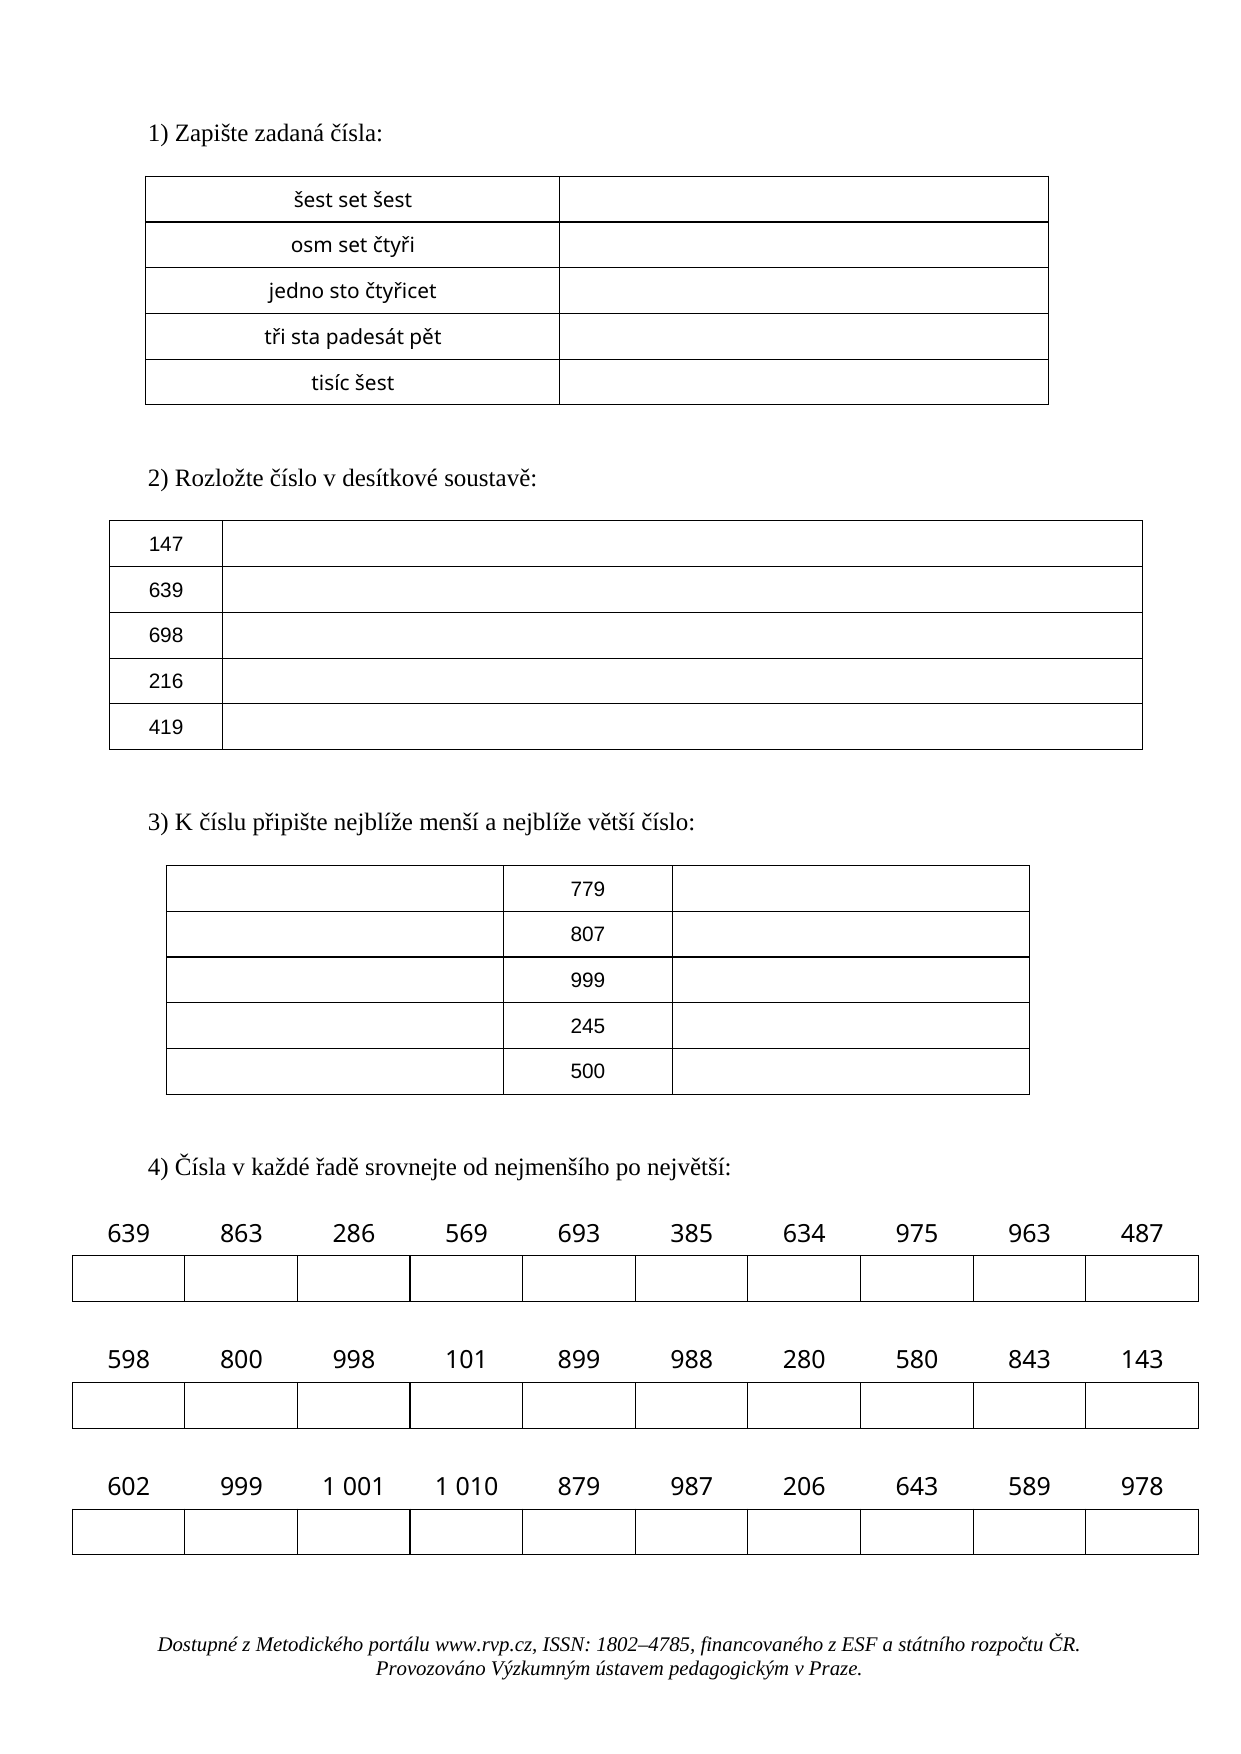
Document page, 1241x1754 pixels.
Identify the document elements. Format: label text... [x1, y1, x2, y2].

table_cell 978 [1086, 1463, 1198, 1508]
table_cell 698 [110, 613, 222, 657]
table_cell 998 [298, 1336, 410, 1382]
table_cell [636, 1510, 747, 1554]
table_cell [673, 912, 1029, 956]
table_cell 807 [504, 912, 672, 956]
table_cell [298, 1256, 409, 1301]
table_cell [1086, 1383, 1198, 1428]
table_header 779 [504, 866, 672, 911]
table_cell [636, 1383, 747, 1428]
table_cell 843 [973, 1336, 1086, 1382]
table_header 147 [110, 521, 222, 566]
table_cell 598 [72, 1336, 185, 1382]
table_cell [167, 912, 503, 956]
table_cell [560, 223, 1048, 267]
table_cell [748, 1383, 860, 1428]
table_cell tisíc šest [146, 360, 559, 404]
table_cell [410, 1302, 523, 1336]
table_header 385 [635, 1210, 748, 1255]
table_cell [298, 1383, 409, 1428]
table_cell osm set čtyři [146, 223, 559, 267]
table_cell [298, 1510, 409, 1554]
table_cell [748, 1256, 860, 1301]
table_cell [861, 1383, 973, 1428]
table_cell [673, 1049, 1029, 1094]
table_cell [748, 1429, 860, 1463]
table_cell [861, 1510, 973, 1554]
table_cell [298, 1429, 410, 1463]
table_cell [860, 1429, 973, 1463]
table_cell 419 [110, 704, 222, 749]
table_cell [974, 1383, 1085, 1428]
table_cell 1 010 [410, 1463, 523, 1508]
table_cell [185, 1256, 297, 1301]
table_cell [167, 1049, 503, 1094]
table_cell [223, 704, 1142, 749]
table_cell [973, 1429, 1086, 1463]
table_cell 800 [185, 1336, 297, 1382]
table_header 286 [298, 1210, 410, 1255]
table_cell [185, 1510, 297, 1554]
table_cell [560, 314, 1048, 358]
table_header 975 [860, 1210, 973, 1255]
table_header 569 [410, 1210, 523, 1255]
table_header 963 [973, 1210, 1086, 1255]
table_cell [411, 1510, 522, 1554]
table_header [673, 866, 1029, 911]
table_cell [167, 1003, 503, 1048]
table_cell 1 001 [298, 1463, 410, 1508]
table_header 634 [748, 1210, 860, 1255]
text 3) K číslu připište nejblíže menší a nejblíže větší číslo: [148, 807, 1092, 836]
table_cell 245 [504, 1003, 672, 1048]
table_cell [635, 1302, 748, 1336]
table_cell 580 [860, 1336, 973, 1382]
table_cell 643 [860, 1463, 973, 1508]
table_cell 999 [504, 958, 672, 1002]
table_cell 280 [748, 1336, 860, 1382]
table_cell [73, 1383, 184, 1428]
table_cell [523, 1256, 635, 1301]
table_cell [73, 1256, 184, 1301]
table_cell 988 [635, 1336, 748, 1382]
table_cell [223, 659, 1142, 703]
table_header [560, 177, 1048, 221]
table_cell [1086, 1429, 1198, 1463]
table_cell [298, 1302, 410, 1336]
table_cell 602 [72, 1463, 185, 1508]
table_cell [974, 1510, 1085, 1554]
table_cell 500 [504, 1049, 672, 1094]
table_cell [223, 567, 1142, 612]
table_cell [523, 1429, 635, 1463]
table_cell [560, 268, 1048, 313]
text 4) Čísla v každé řadě srovnejte od nejmenšího po největší: [148, 1152, 1092, 1181]
table_cell 879 [523, 1463, 635, 1508]
table_cell [560, 360, 1048, 404]
table_cell [748, 1510, 860, 1554]
table_cell [72, 1429, 185, 1463]
table_cell [185, 1429, 297, 1463]
table_cell 987 [635, 1463, 748, 1508]
table_cell [411, 1256, 522, 1301]
table_cell 899 [523, 1336, 635, 1382]
table_cell [410, 1429, 523, 1463]
table_cell 589 [973, 1463, 1086, 1508]
table_cell [1086, 1302, 1198, 1336]
table_cell [673, 1003, 1029, 1048]
table_cell [167, 958, 503, 1002]
table_cell 639 [110, 567, 222, 612]
table_header 693 [523, 1210, 635, 1255]
table_cell 101 [410, 1336, 523, 1382]
table_cell [523, 1302, 635, 1336]
text 1) Zapište zadaná čísla: [148, 118, 1092, 147]
table_header 487 [1086, 1210, 1198, 1255]
table_cell [860, 1302, 973, 1336]
table_cell [523, 1510, 635, 1554]
table_cell [411, 1383, 522, 1428]
table_cell [673, 958, 1029, 1002]
table_cell [748, 1302, 860, 1336]
table_cell [72, 1302, 185, 1336]
table_cell [636, 1256, 747, 1301]
table_cell [1086, 1510, 1198, 1554]
table_cell 216 [110, 659, 222, 703]
table_cell 999 [185, 1463, 297, 1508]
table_cell [185, 1383, 297, 1428]
table_cell [523, 1383, 635, 1428]
table_cell [185, 1302, 297, 1336]
table_header [167, 866, 503, 911]
table_cell [73, 1510, 184, 1554]
table_cell [974, 1256, 1085, 1301]
table_cell 206 [748, 1463, 860, 1508]
table_header 863 [185, 1210, 297, 1255]
table_cell [973, 1302, 1086, 1336]
table_header 639 [72, 1210, 185, 1255]
table_cell [223, 613, 1142, 657]
text 2) Rozložte číslo v desítkové soustavě: [148, 463, 1092, 492]
table_header šest set šest [146, 177, 559, 221]
table_cell [1086, 1256, 1198, 1301]
table_header [223, 521, 1142, 566]
table_cell 143 [1086, 1336, 1198, 1382]
table_cell jedno sto čtyřicet [146, 268, 559, 313]
table_cell [861, 1256, 973, 1301]
table_cell tři sta padesát pět [146, 314, 559, 358]
table_cell [635, 1429, 748, 1463]
